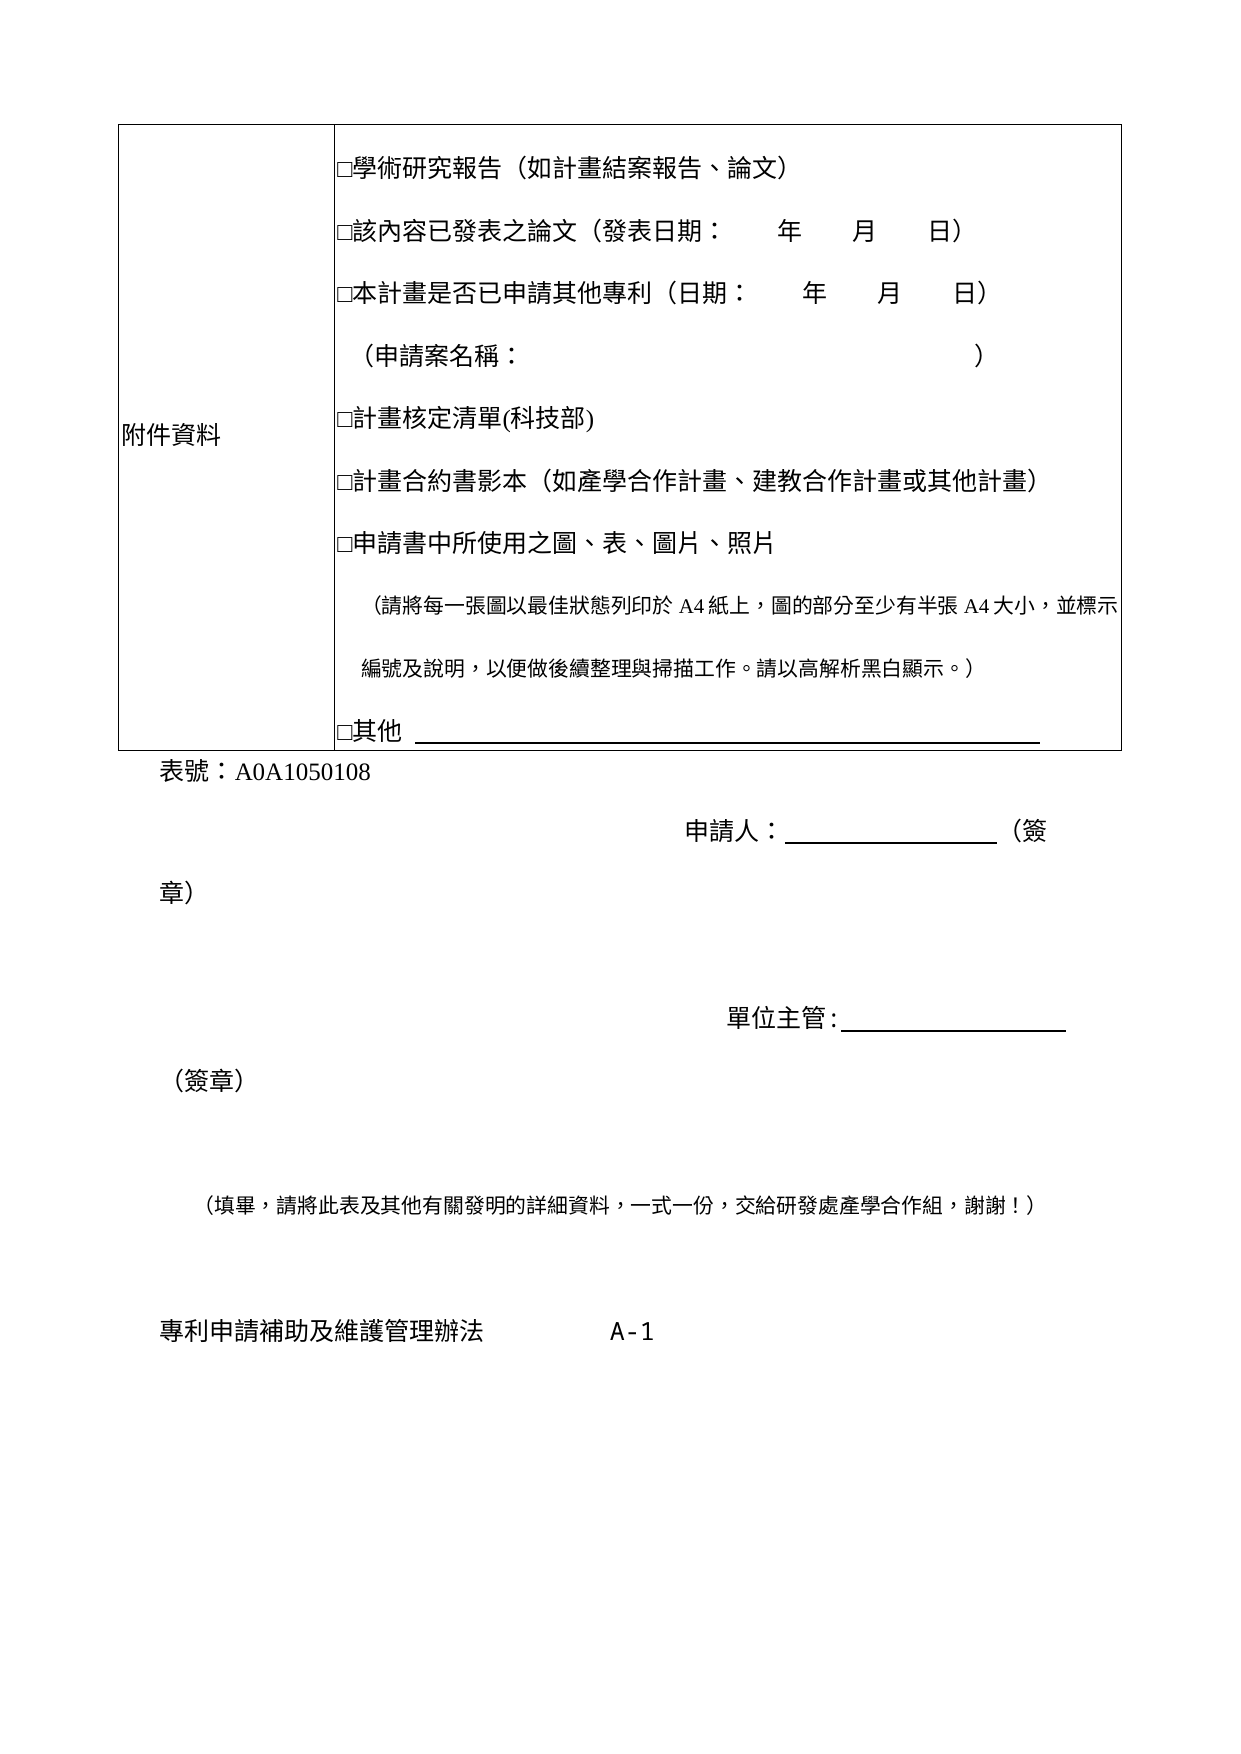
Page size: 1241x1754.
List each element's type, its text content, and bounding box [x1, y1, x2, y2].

text （填畢，請將此表及其他有關發明的詳細資料，一式一份，交給研發處產學合作組，謝謝！） [159, 1163, 1081, 1225]
text 專利申請補助及維護管理辦法 A-1 [159, 1288, 1081, 1350]
text 單位主管: （簽章） [159, 975, 1081, 1100]
table_cell 附件資料 [119, 125, 334, 750]
table_cell □學術研究報告（如計畫結案報告、論文） □該內容已發表之論文（發表日期： 年 月 日） □本計畫是否已申請其他專利（日期： 年 月 日） （申請案名稱： ） □計畫核定清單(科技部) □計畫合約書影本（如產學合作計畫、建教合作計畫或其他計畫） □申請書中所使用之圖、表、圖片、照片 （請將每一張圖以最佳狀態列印於A4紙上，圖的部分至少有半張A4大小，並標示編號及說明，以便做後續整理與掃描工作。請以高解析黑白顯示。） □其他 [335, 125, 1121, 750]
text 表號：A0A1050108 [159, 751, 1081, 788]
text 申請人： （簽章） [159, 788, 1081, 913]
